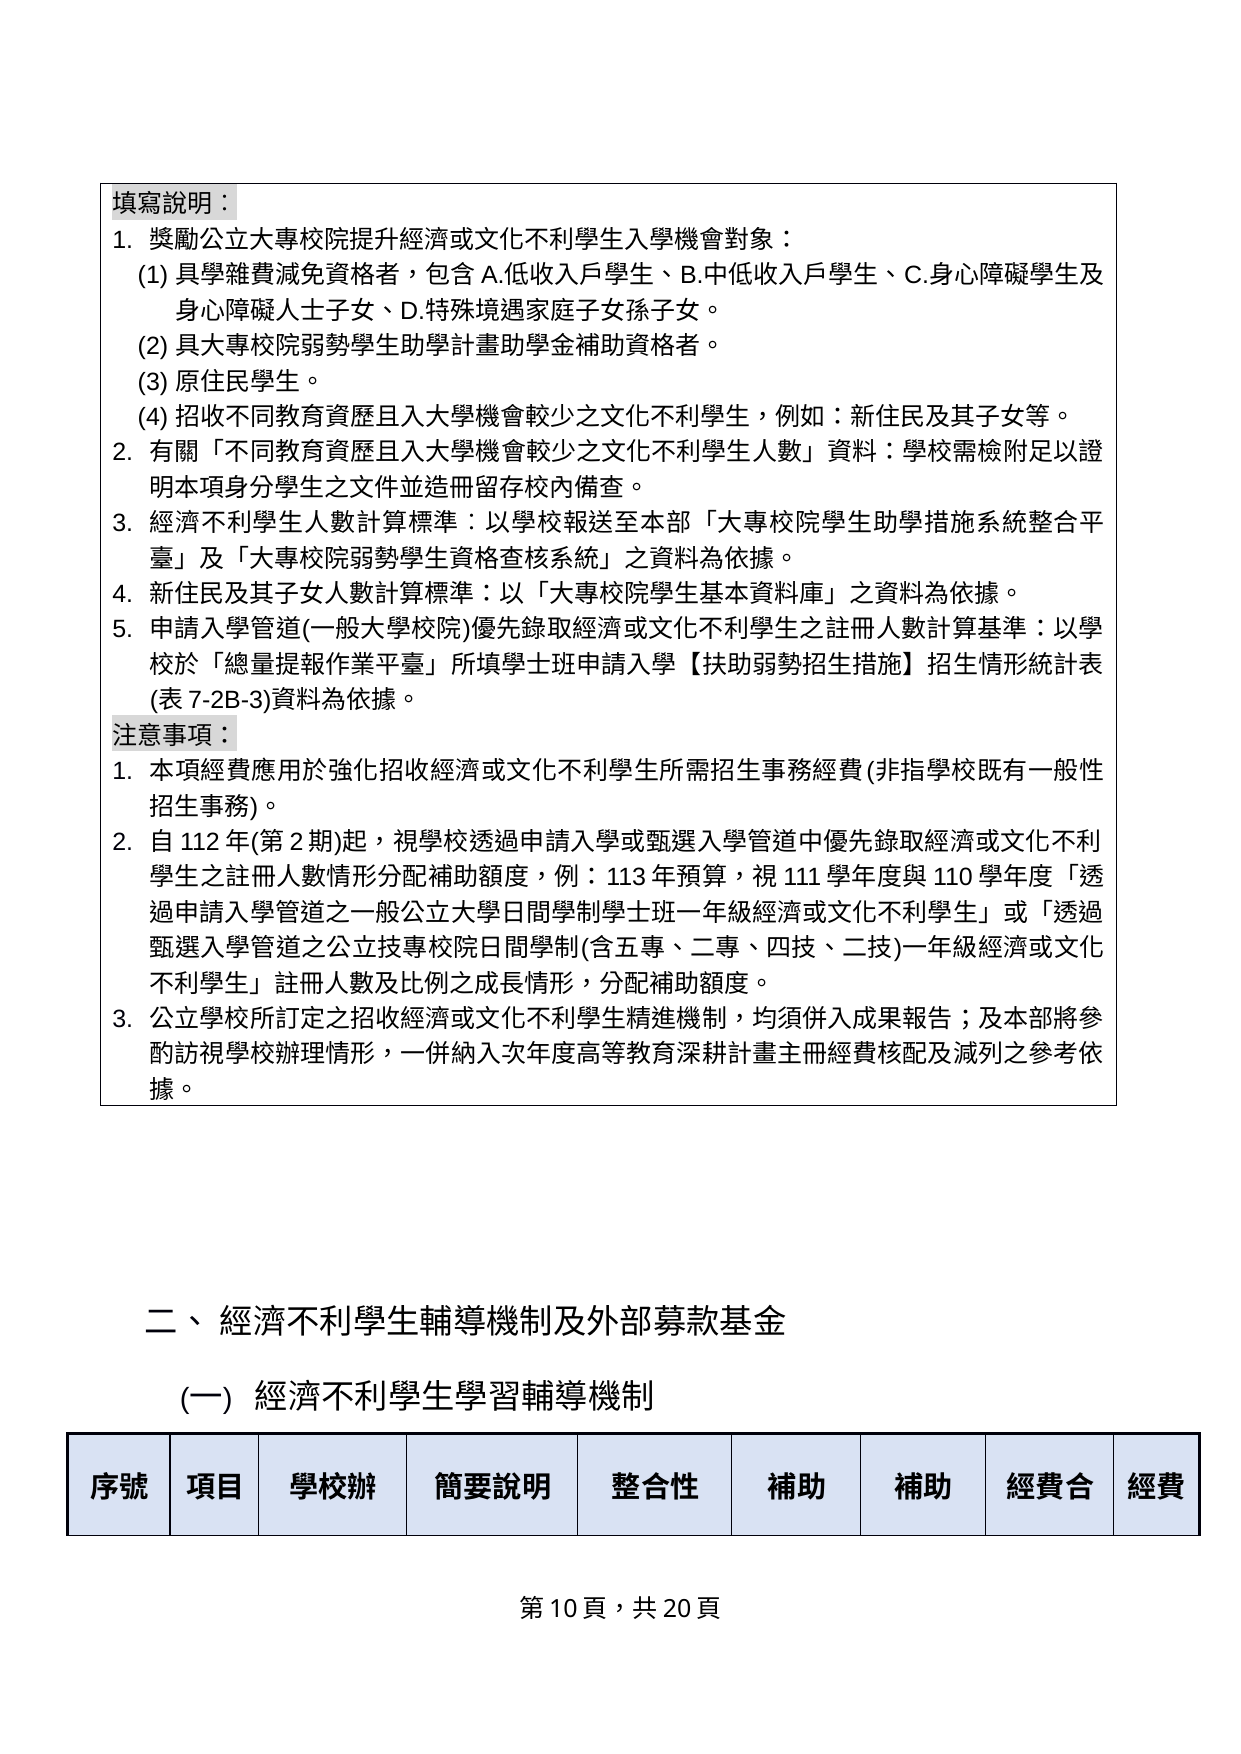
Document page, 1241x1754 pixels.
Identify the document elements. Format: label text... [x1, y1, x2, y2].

table_header 簡要說明 [407, 1435, 577, 1535]
table_header 填寫說明︰ 獎勵公立大專校院提升經濟或文化不利學生入學機會對象： 具學雜費減免資格者，包含A.低收入戶學生、B.中低收入戶學生、C.身心障礙學生及身心障礙人士子女、D.特殊境遇家庭子女孫子女。 具大專校院弱勢學生助學計畫助學金補助資格者。 原住民學生。 招收不同教育資歷且入大學機會較少之文化不利學生，例如：新住民及其子女等。 有關「不同教育資歷且入大學機會較少之文化不利學生人數」資料：學校需檢附足以證明本項身分學生之文件並造冊留存校內備查。 經濟不利學生人數計算標準︰以學校報送至本部「大專校院學生助學措施系統整合平臺」及「大專校院弱勢學生資格查核系統」之資料為依據。 新住民及其子女人數計算標準：以「大專校院學生基本資料庫」之資料為依據。 申請入學管道(一般大學校院)優先錄取經濟或文化不利學生之註冊人數計算基準：以學校於「總量提報作業平臺」所填學士班申請入學【扶助弱勢招生措施】招生情形統計表(表7-2B-3)資料為依據。 注意事項： 本項經費應用於強化招收經濟或文化不利學生所需招生事務經費(非指學校既有一般性招生事務)。 自112年(第2期)起，視學校透過申請入學或甄選入學管道中優先錄取經濟或文化不利學生之註冊人數情形分配補助額度，例：113年預算，視111學年度與110學年度「透過申請入學管道之一般公立大學日間學制學士班一年級經濟或文化不利學生」或「透過甄選入學管道之公立技專校院日間學制(含五專、二專、四技、二技)一年級經濟或文化不利學生」註冊人數及比例之成長情形，分配補助額度。 公立學校所訂定之招收經濟或文化不利學生精進機制，均須併入成果報告；及本部將參酌訪視學校辦理情形，一併納入次年度高等教育深耕計畫主冊經費核配及減列之參考依據。 [101, 184, 1116, 1105]
table_header 經費 [1114, 1435, 1198, 1535]
table_header 序號 [69, 1435, 169, 1535]
list 經濟不利學生輔導機制及外部募款基金 [144, 1282, 1128, 1357]
table_header 補助 [732, 1435, 860, 1535]
table_header 補助 [861, 1435, 985, 1535]
table_header 經費合 [986, 1435, 1113, 1535]
table_header 學校辦 [259, 1435, 406, 1535]
list 經濟不利學生學習輔導機制 [179, 1357, 1128, 1432]
table_header 項目 [171, 1435, 258, 1535]
table_header 整合性 [578, 1435, 731, 1535]
